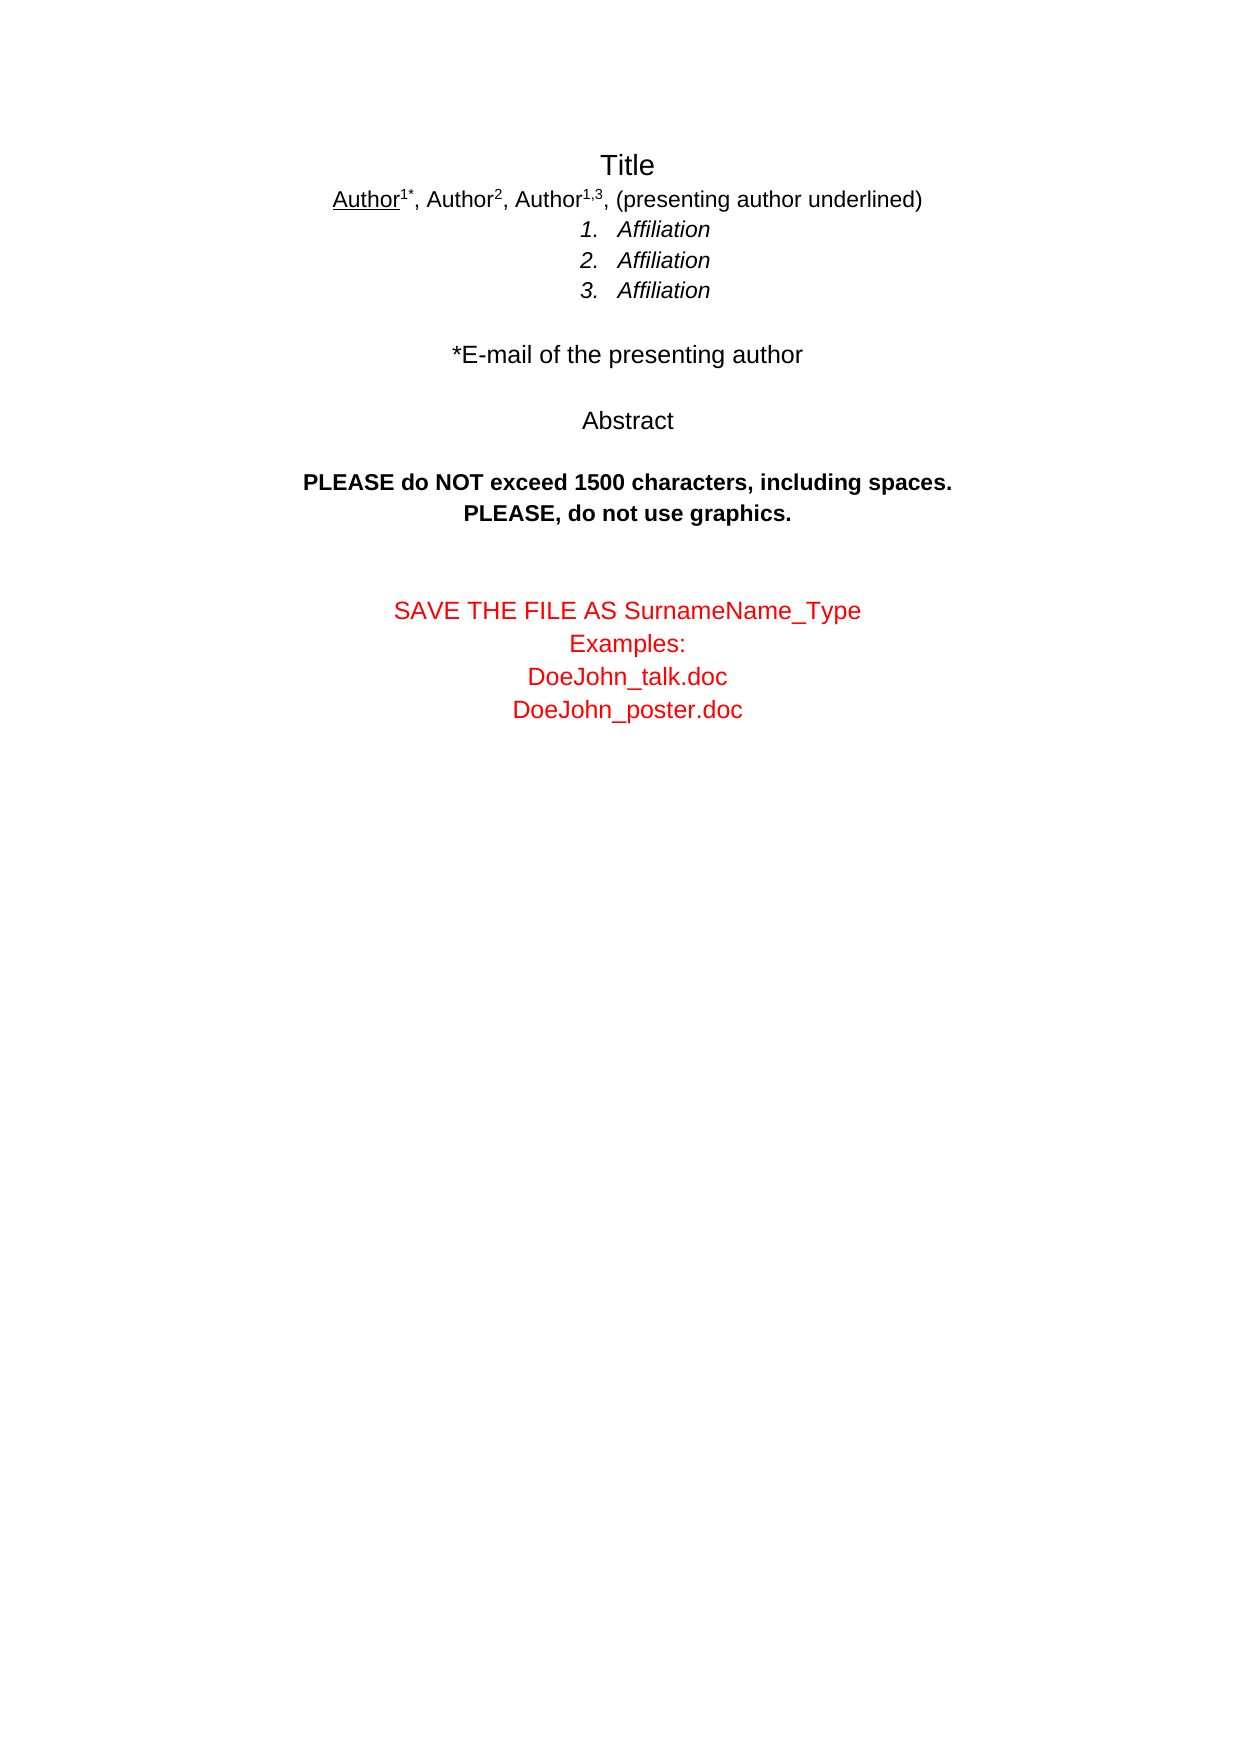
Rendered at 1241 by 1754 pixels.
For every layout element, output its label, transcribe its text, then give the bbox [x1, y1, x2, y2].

text Abstract [177, 406, 1078, 435]
list Affiliation [215, 216, 1078, 243]
text PLEASE do NOT exceed 1500 characters, including spaces. [177, 469, 1078, 496]
text PLEASE, do not use graphics. [177, 499, 1078, 526]
text Title [177, 148, 1078, 181]
text Author1*, Author2, Author1,3, (presenting author underlined) [177, 186, 1078, 212]
list Affiliation [215, 247, 1078, 273]
text DoeJohn_poster.doc [177, 695, 1078, 723]
list Affiliation [215, 277, 1078, 303]
text DoeJohn_talk.doc [177, 662, 1078, 691]
text SAVE THE FILE AS SurnameName_Type [177, 596, 1078, 624]
text *E-mail of the presenting author [177, 340, 1078, 369]
text Examples: [177, 629, 1078, 657]
